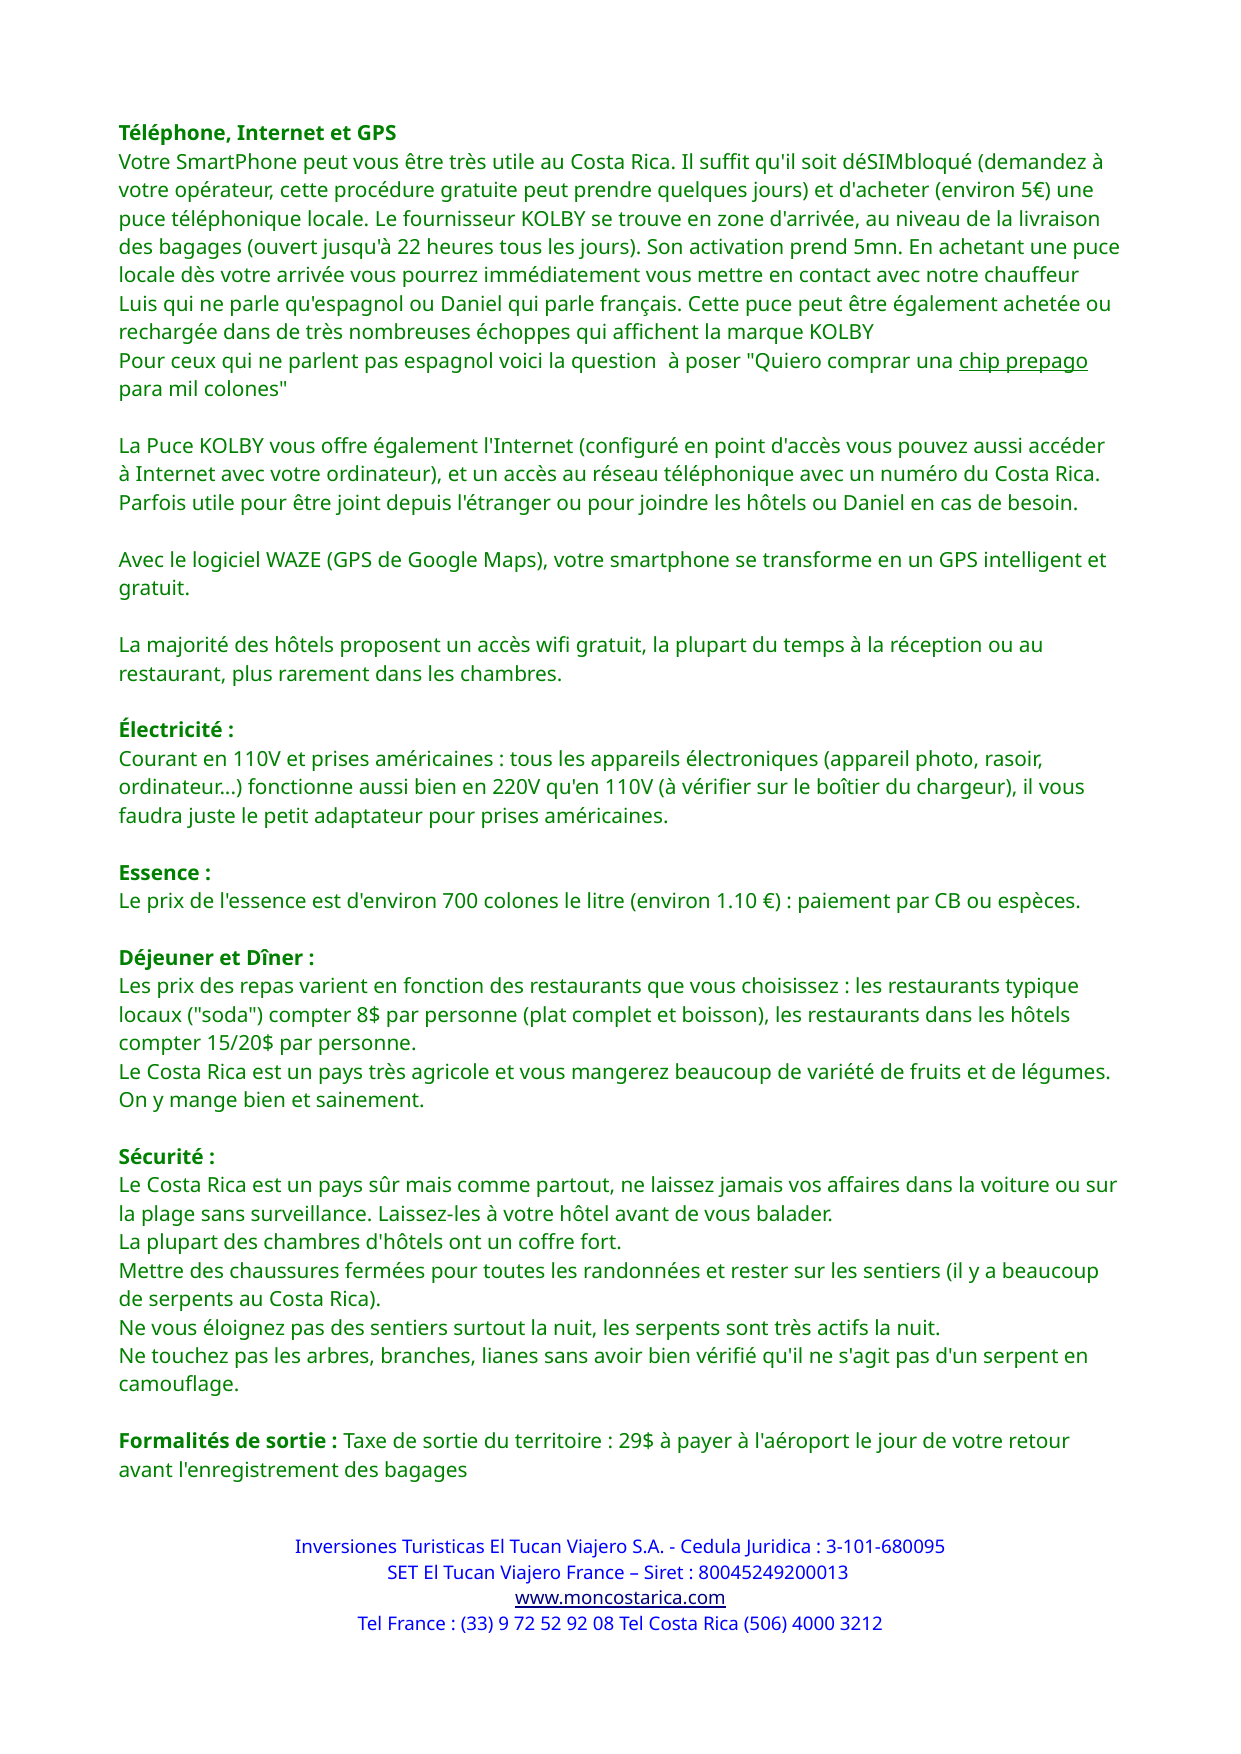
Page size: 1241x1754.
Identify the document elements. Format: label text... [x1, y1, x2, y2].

text Téléphone, Internet et GPS [118, 118, 1122, 147]
text Électricité : Courant en 110V et prises américaines : tous les appareils électroniques (appareil photo, rasoir, ordinateur...) fonctionne aussi bien en 220V qu'en 110V (à vérifier sur le boîtier du chargeur), il vous faudra juste le petit adaptateur pour prises américaines. [118, 716, 1122, 829]
text Mettre des chaussures fermées pour toutes les randonnées et rester sur les sentiers (il y a beaucoup de serpents au Costa Rica). [118, 1256, 1122, 1313]
text Ne vous éloignez pas des sentiers surtout la nuit, les serpents sont très actifs la nuit. [118, 1313, 1122, 1341]
text La Puce KOLBY vous offre également l'Internet (configuré en point d'accès vous pouvez aussi accéder à Internet avec votre ordinateur), et un accès au réseau téléphonique avec un numéro du Costa Rica. Parfois utile pour être joint depuis l'étranger ou pour joindre les hôtels ou Daniel en cas de besoin. Avec le logiciel WAZE (GPS de Google Maps), votre smartphone se transforme en un GPS intelligent et gratuit. La majorité des hôtels proposent un accès wifi gratuit, la plupart du temps à la réception ou au restaurant, plus rarement dans les chambres. [118, 431, 1122, 687]
text Déjeuner et Dîner : Les prix des repas varient en fonction des restaurants que vous choisissez : les restaurants typique locaux ("soda") compter 8$ par personne (plat complet et boisson), les restaurants dans les hôtels compter 15/20$ par personne. Le Costa Rica est un pays très agricole et vous mangerez beaucoup de variété de fruits et de légumes. On y mange bien et sainement. [118, 943, 1122, 1114]
text Sécurité : [118, 1142, 1122, 1171]
text Pour ceux qui ne parlent pas espagnol voici la question à poser "Quiero comprar una chip prepago para mil colones" [118, 346, 1122, 403]
text Le Costa Rica est un pays sûr mais comme partout, ne laissez jamais vos affaires dans la voiture ou sur la plage sans surveillance. Laissez-les à votre hôtel avant de vous balader. [118, 1171, 1122, 1227]
text Essence : Le prix de l'essence est d'environ 700 colones le litre (environ 1.10 €) : paiement par CB ou espèces. [118, 829, 1122, 943]
text Ne touchez pas les arbres, branches, lianes sans avoir bien vérifié qu'il ne s'agit pas d'un serpent en camouflage. [118, 1341, 1122, 1398]
text La plupart des chambres d'hôtels ont un coffre fort. [118, 1227, 1122, 1256]
text Formalités de sortie : Taxe de sortie du territoire : 29$ à payer à l'aéroport le jour de votre retour avant l'enregistrement des bagages [118, 1398, 1122, 1483]
text Votre SmartPhone peut vous être très utile au Costa Rica. Il suffit qu'il soit déSIMbloqué (demandez à votre opérateur, cette procédure gratuite peut prendre quelques jours) et d'acheter (environ 5€) une puce téléphonique locale. Le fournisseur KOLBY se trouve en zone d'arrivée, au niveau de la livraison des bagages (ouvert jusqu'à 22 heures tous les jours). Son activation prend 5mn. En achetant une puce locale dès votre arrivée vous pourrez immédiatement vous mettre en contact avec notre chauffeur Luis qui ne parle qu'espagnol ou Daniel qui parle français. Cette puce peut être également achetée ou rechargée dans de très nombreuses échoppes qui affichent la marque KOLBY [118, 147, 1122, 346]
